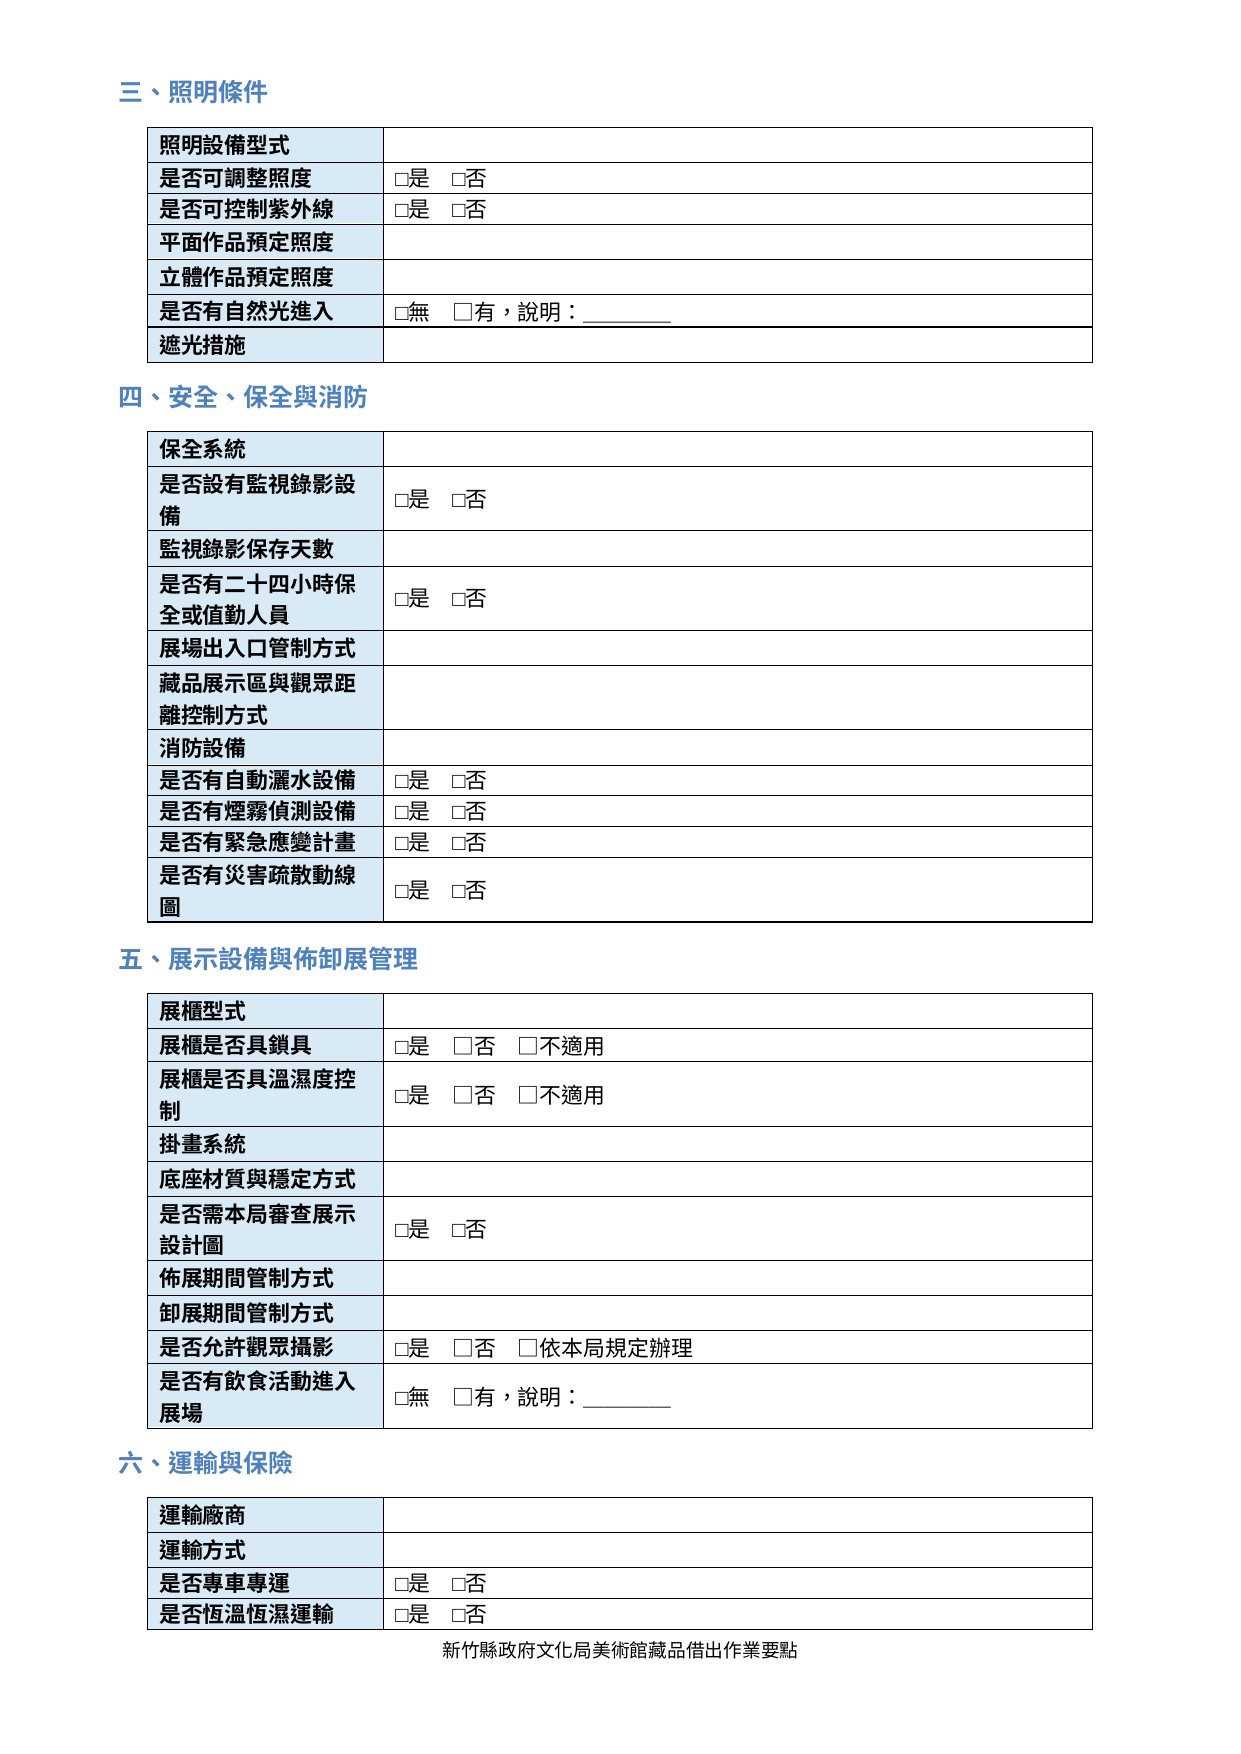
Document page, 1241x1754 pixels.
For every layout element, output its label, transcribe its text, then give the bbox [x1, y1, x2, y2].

table_cell □無 □有，說明：＿＿＿＿ [384, 1364, 1092, 1427]
table_cell [384, 1296, 1092, 1330]
table_header 運輸廠商 [148, 1498, 383, 1532]
table_cell 展櫃是否具溫濕度控制 [148, 1062, 383, 1126]
table_cell 平面作品預定照度 [148, 225, 383, 258]
table_cell 是否設有監視錄影設備 [148, 467, 383, 530]
table_cell 底座材質與穩定方式 [148, 1162, 383, 1196]
table_cell [384, 666, 1092, 729]
table_cell □是 □否 [384, 858, 1092, 921]
table_cell [384, 328, 1092, 362]
table_cell [384, 1127, 1092, 1161]
table_cell 藏品展示區與觀眾距離控制方式 [148, 666, 383, 729]
table_cell 是否專車專運 [148, 1568, 383, 1598]
table_cell 遮光措施 [148, 328, 383, 362]
table_cell [384, 225, 1092, 258]
table_cell 立體作品預定照度 [148, 260, 383, 294]
table_header [384, 128, 1092, 162]
table_cell □是 □否 [384, 567, 1092, 630]
table_cell 展場出入口管制方式 [148, 631, 383, 665]
table_cell □是 □否 [384, 1599, 1092, 1629]
table_cell □是 □否 □不適用 [384, 1029, 1092, 1061]
table_cell [384, 531, 1092, 566]
table_cell 是否有自然光進入 [148, 295, 383, 326]
table_cell 是否有煙霧偵測設備 [148, 796, 383, 826]
table_cell 是否允許觀眾攝影 [148, 1331, 383, 1363]
table_cell 卸展期間管制方式 [148, 1296, 383, 1330]
subtitle 五、展示設備與佈卸展管理 [118, 939, 1122, 975]
table_cell □是 □否 [384, 163, 1092, 193]
table_cell 是否有飲食活動進入展場 [148, 1364, 383, 1427]
table_cell □是 □否 □不適用 [384, 1062, 1092, 1126]
table_cell 掛畫系統 [148, 1127, 383, 1161]
table_cell [384, 1261, 1092, 1295]
subtitle 六、運輸與保險 [118, 1445, 1122, 1479]
table_cell 消防設備 [148, 730, 383, 764]
table_cell □無 □有，說明：＿＿＿＿ [384, 295, 1092, 326]
table_cell [384, 260, 1092, 294]
table_cell □是 □否 [384, 796, 1092, 826]
table_cell [384, 730, 1092, 764]
table_cell 展櫃是否具鎖具 [148, 1029, 383, 1061]
table_cell 是否可調整照度 [148, 163, 383, 193]
table_cell □是 □否 [384, 467, 1092, 530]
table_header 照明設備型式 [148, 128, 383, 162]
table_cell [384, 631, 1092, 665]
table_cell □是 □否 [384, 766, 1092, 795]
table_cell 是否恆溫恆濕運輸 [148, 1599, 383, 1629]
table_cell 是否有緊急應變計畫 [148, 827, 383, 857]
table_header [384, 432, 1092, 466]
subtitle 三、照明條件 [118, 75, 1122, 109]
subtitle 四、安全、保全與消防 [118, 379, 1122, 413]
table_cell □是 □否 [384, 1197, 1092, 1260]
table_cell 是否需本局審查展示設計圖 [148, 1197, 383, 1260]
table_cell 是否有自動灑水設備 [148, 766, 383, 795]
table_cell [384, 1162, 1092, 1196]
table_header [384, 994, 1092, 1028]
table_cell 監視錄影保存天數 [148, 531, 383, 566]
table_cell □是 □否 [384, 1568, 1092, 1598]
table_cell 佈展期間管制方式 [148, 1261, 383, 1295]
table_header [384, 1498, 1092, 1532]
table_header 保全系統 [148, 432, 383, 466]
table_cell □是 □否 □依本局規定辦理 [384, 1331, 1092, 1363]
table_cell 是否有二十四小時保全或值勤人員 [148, 567, 383, 630]
table_cell [384, 1533, 1092, 1567]
table_cell 是否有災害疏散動線圖 [148, 858, 383, 921]
table_cell □是 □否 [384, 194, 1092, 223]
table_cell 是否可控制紫外線 [148, 194, 383, 223]
table_header 展櫃型式 [148, 994, 383, 1028]
table_cell □是 □否 [384, 827, 1092, 857]
table_cell 運輸方式 [148, 1533, 383, 1567]
